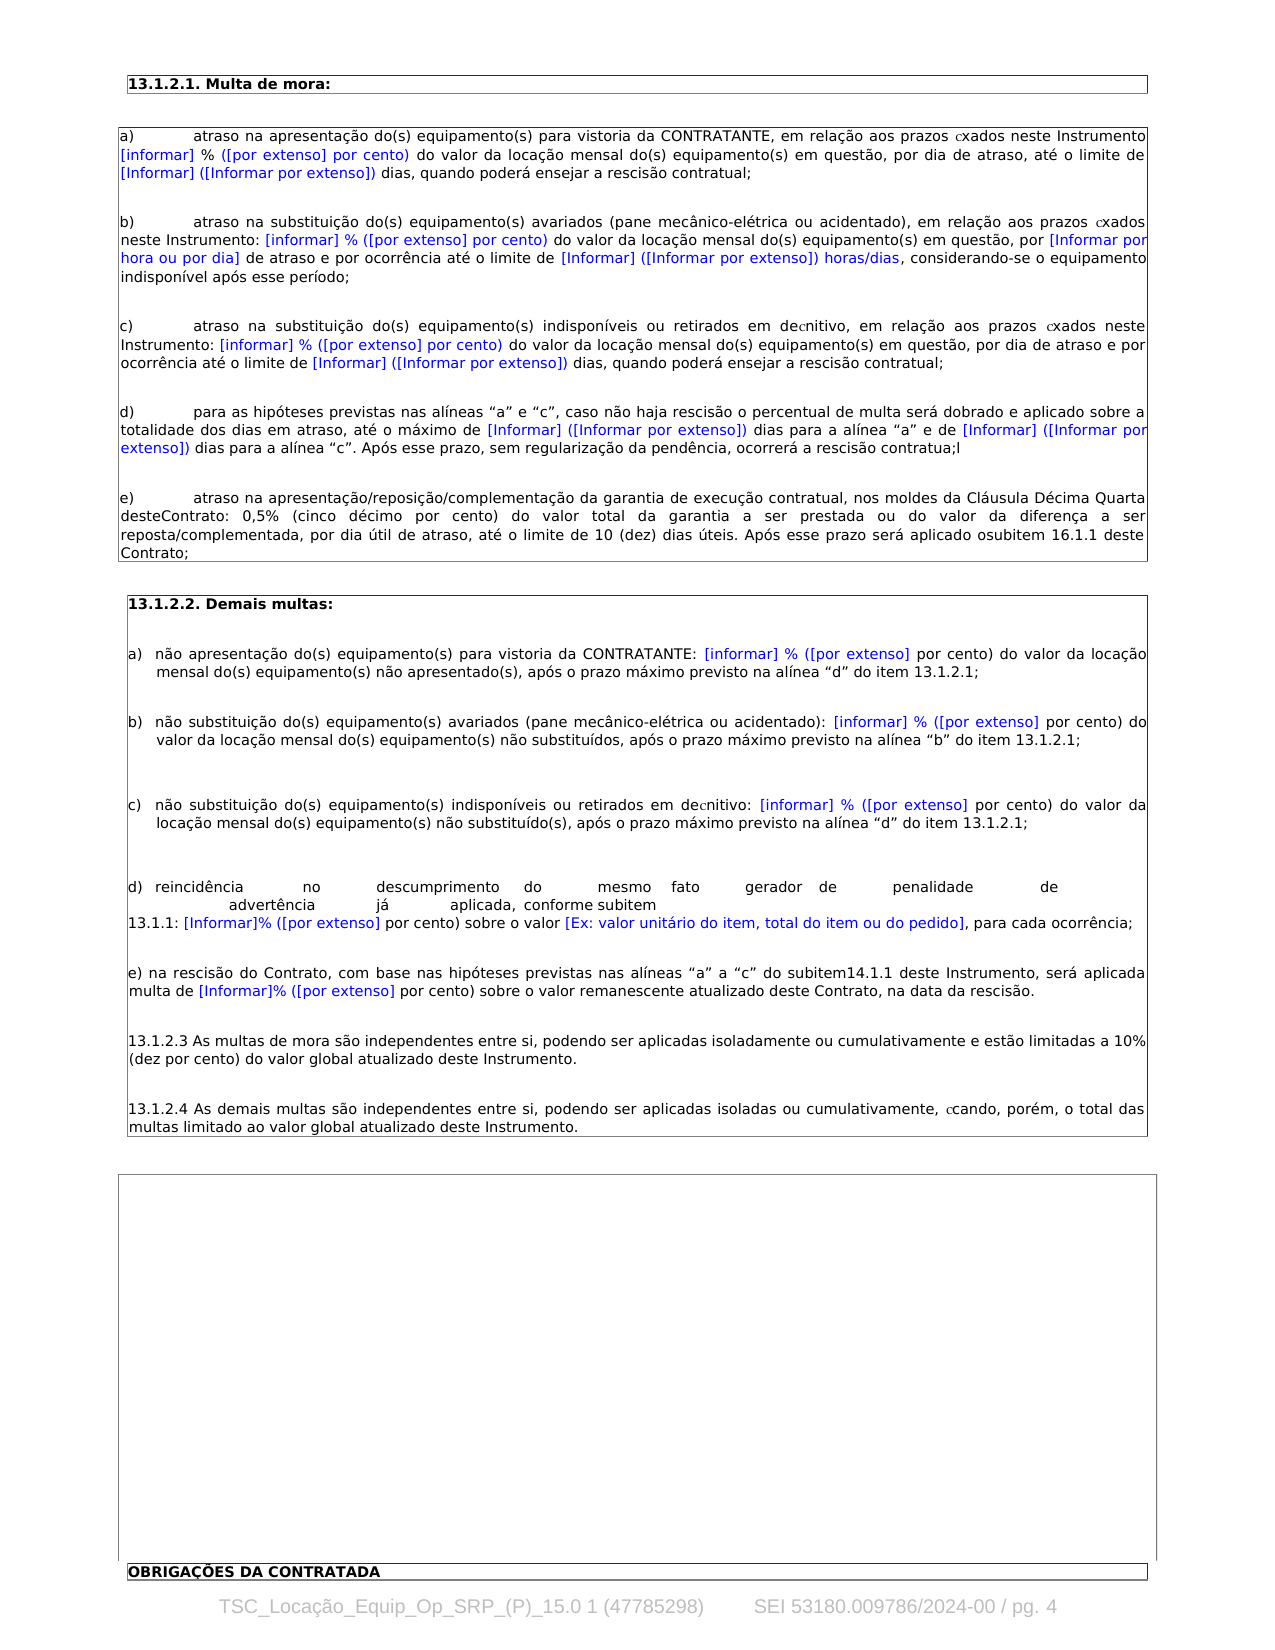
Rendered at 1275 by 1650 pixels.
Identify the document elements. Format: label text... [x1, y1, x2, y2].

text e) na rescisão do Contrato, com base nas hipóteses previstas nas alíneas “a” a “c” do subitem14.1.1 deste Instrumento, será aplicada multa de [Informar]% ([por extenso] por cento) sobre o valor remanescente atualizado deste Contrato, na data da rescisão. [128, 964, 1147, 1000]
list atraso na substituição do(s) equipamento(s) indisponíveis ou retirados em denitivo, em relação aos prazos xados neste Instrumento: [informar] % ([por extenso] por cento) do valor da locação mensal do(s) equipamento(s) em questão, por dia de atraso e por ocorrência até o limite de [Informar] ([Informar por extenso]) dias, quando poderá ensejar a rescisão contratual; [119, 317, 1147, 371]
text OBRIGAÇÕES DA CONTRATADA [128, 1564, 1147, 1579]
text 13.1.2.3 As multas de mora são independentes entre si, podendo ser aplicadas isoladamente ou cumulativamente e estão limitadas a 10% (dez por cento) do valor global atualizado deste Instrumento. [128, 1032, 1147, 1068]
list não substituição do(s) equipamento(s) indisponíveis ou retirados em denitivo: [informar] % ([por extenso] por cento) do valor da locação mensal do(s) equipamento(s) não substituído(s), após o prazo máximo previsto na alínea “d” do item 13.1.2.1; [128, 795, 1147, 832]
text 13.1.2.2. Demais multas: [128, 596, 1147, 613]
list atraso na apresentação do(s) equipamento(s) para vistoria da CONTRATANTE, em relação aos prazos xados neste Instrumento [informar] % ([por extenso] por cento) do valor da locação mensal do(s) equipamento(s) em questão, por dia de atraso, até o limite de [Informar] ([Informar por extenso]) dias, quando poderá ensejar a rescisão contratual; [119, 128, 1147, 181]
text 13.1.2.4 As demais multas são independentes entre si, podendo ser aplicadas isoladas ou cumulativamente, cando, porém, o total das multas limitado ao valor global atualizado deste Instrumento. [128, 1099, 1147, 1136]
list reincidência no descumprimento do mesmo fato gerador de penalidade de advertência já aplicada, conforme subitem [128, 878, 1147, 914]
text 13.1.1: [Informar]% ([por extenso] por cento) sobre o valor [Ex: valor unitário do item, total do item ou do pedido], para cada ocorrência; [128, 914, 1147, 932]
list atraso na apresentação/reposição/complementação da garantia de execução contratual, nos moldes da Cláusula Décima Quarta desteContrato: 0,5% (cinco décimo por cento) do valor total da garantia a ser prestada ou do valor da diferença a ser reposta/complementada, por dia útil de atraso, até o limite de 10 (dez) dias úteis. Após esse prazo será aplicado osubitem 16.1.1 deste Contrato; [119, 489, 1147, 561]
list atraso na substituição do(s) equipamento(s) avariados (pane mecânico-elétrica ou acidentado), em relação aos prazos xados neste Instrumento: [informar] % ([por extenso] por cento) do valor da locação mensal do(s) equipamento(s) em questão, por [Informar por hora ou por dia] de atraso e por ocorrência até o limite de [Informar] ([Informar por extenso]) horas/dias, considerando-se o equipamento indisponível após esse período; [119, 213, 1147, 286]
text 13.1.2.1. Multa de mora: [128, 76, 1147, 93]
list não apresentação do(s) equipamento(s) para vistoria da CONTRATANTE: [informar] % ([por extenso] por cento) do valor da locação mensal do(s) equipamento(s) não apresentado(s), após o prazo máximo previsto na alínea “d” do item 13.1.2.1; [128, 645, 1147, 681]
list não substituição do(s) equipamento(s) avariados (pane mecânico-elétrica ou acidentado): [informar] % ([por extenso] por cento) do valor da locação mensal do(s) equipamento(s) não substituídos, após o prazo máximo previsto na alínea “b” do item 13.1.2.1; [128, 713, 1147, 749]
list para as hipóteses previstas nas alíneas “a” e “c”, caso não haja rescisão o percentual de multa será dobrado e aplicado sobre a totalidade dos dias em atraso, até o máximo de [Informar] ([Informar por extenso]) dias para a alínea “a” e de [Informar] ([Informar por extenso]) dias para a alínea “c”. Após esse prazo, sem regularização da pendência, ocorrerá a rescisão contratua;l [119, 403, 1147, 457]
